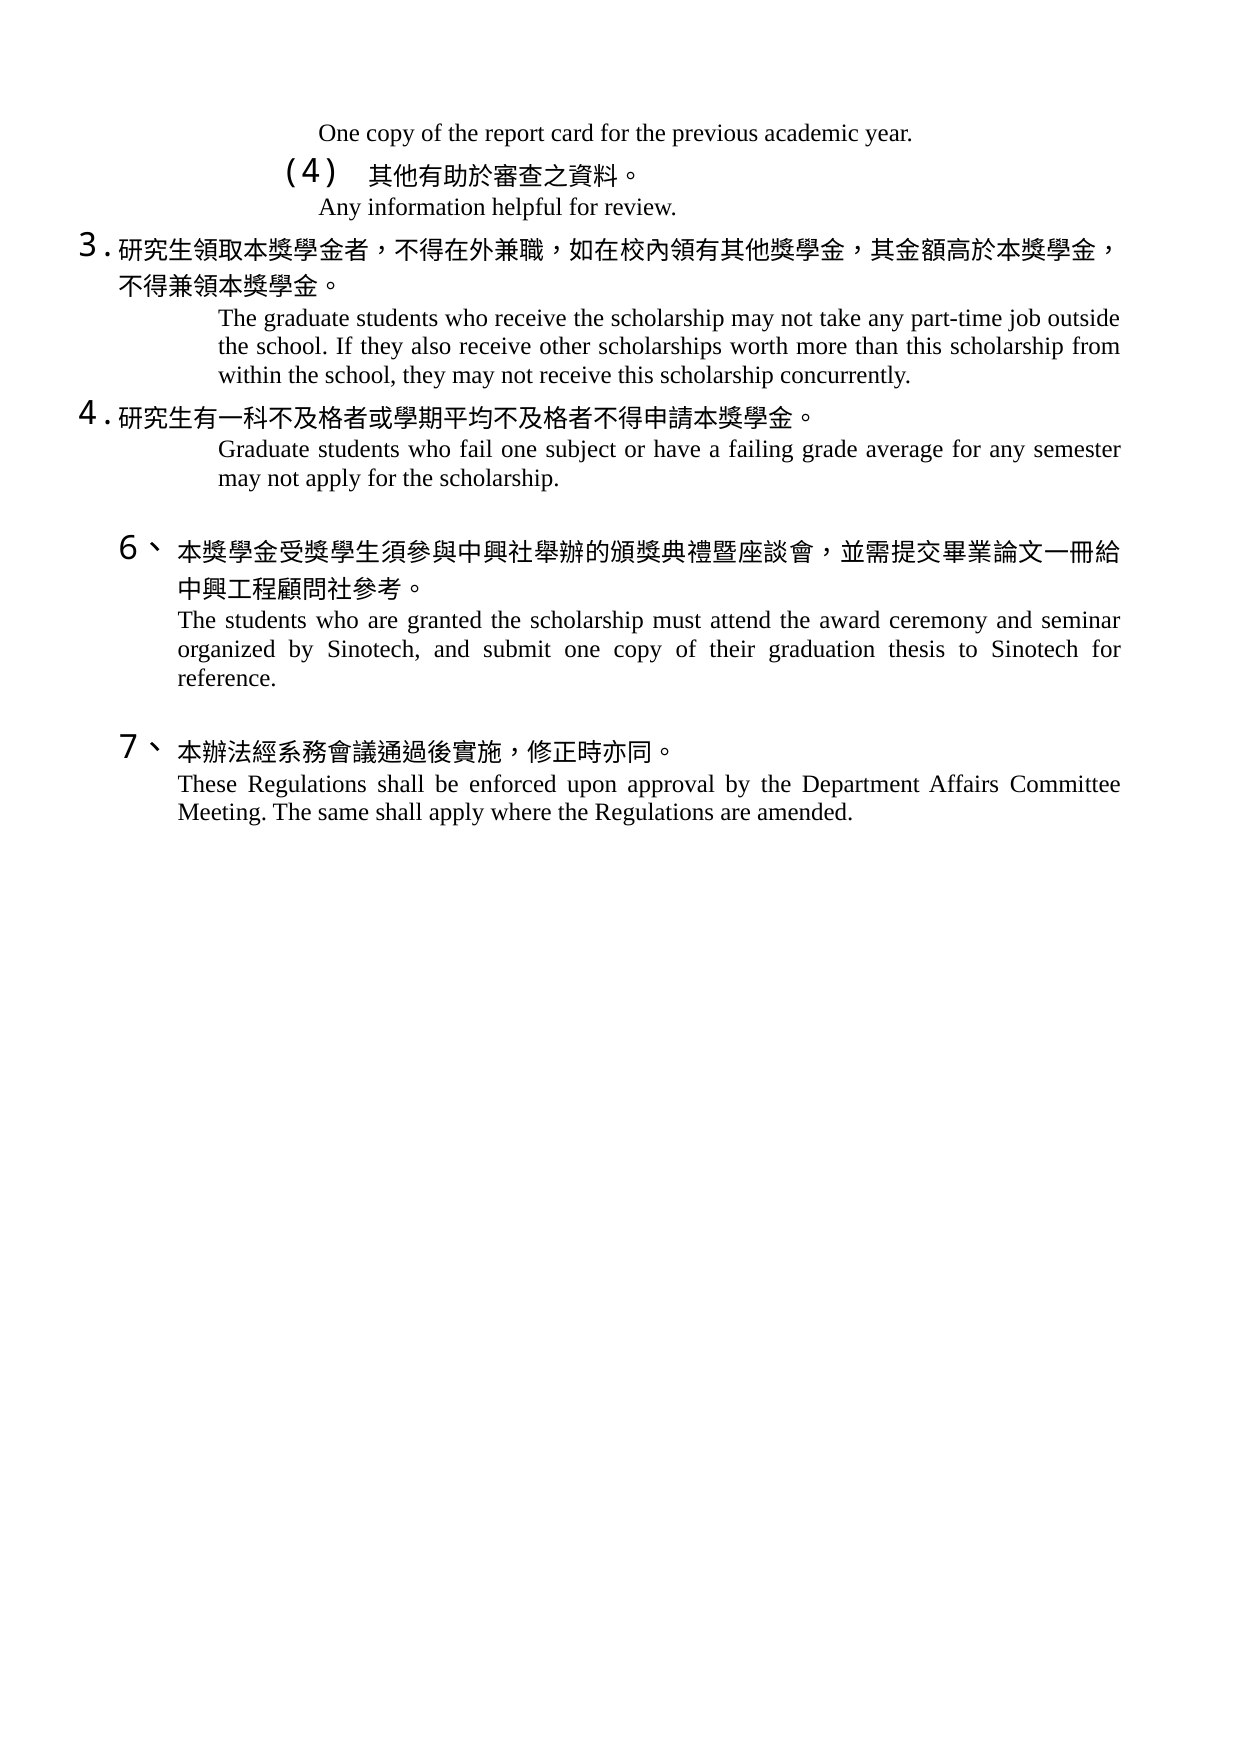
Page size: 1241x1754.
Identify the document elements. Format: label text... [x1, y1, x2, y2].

text The graduate students who receive the scholarship may not take any part-time job outside the school. If they also receive other scholarships worth more than this scholarship from within the school, they may not receive this scholarship concurrently. [218, 303, 1122, 389]
list 其他有助於審查之資料。 [281, 147, 1122, 192]
list 研究生有一科不及格者或學期平均不及格者不得申請本獎學金。 [77, 389, 1122, 434]
text One copy of the report card for the previous academic year. [318, 118, 1122, 147]
text Any information helpful for review. [318, 192, 1122, 221]
text The students who are granted the scholarship must attend the award ceremony and seminar organized by Sinotech, and submit one copy of their graduation thesis to Sinotech for reference. [177, 605, 1122, 692]
text These Regulations shall be enforced upon approval by the Department Affairs Committee Meeting. The same shall apply where the Regulations are amended. [177, 769, 1122, 826]
text Graduate students who fail one subject or have a failing grade average for any semester may not apply for the scholarship. [218, 434, 1122, 492]
list 本獎學金受獎學生須參與中興社舉辦的頒獎典禮暨座談會，並需提交畢業論文一冊給中興工程顧問社參考。 [118, 521, 1122, 605]
list 研究生領取本獎學金者，不得在外兼職，如在校內領有其他獎學金，其金額高於本獎學金，不得兼領本獎學金。 [77, 221, 1122, 303]
list 本辦法經系務會議通過後實施，修正時亦同。 [118, 720, 1122, 769]
